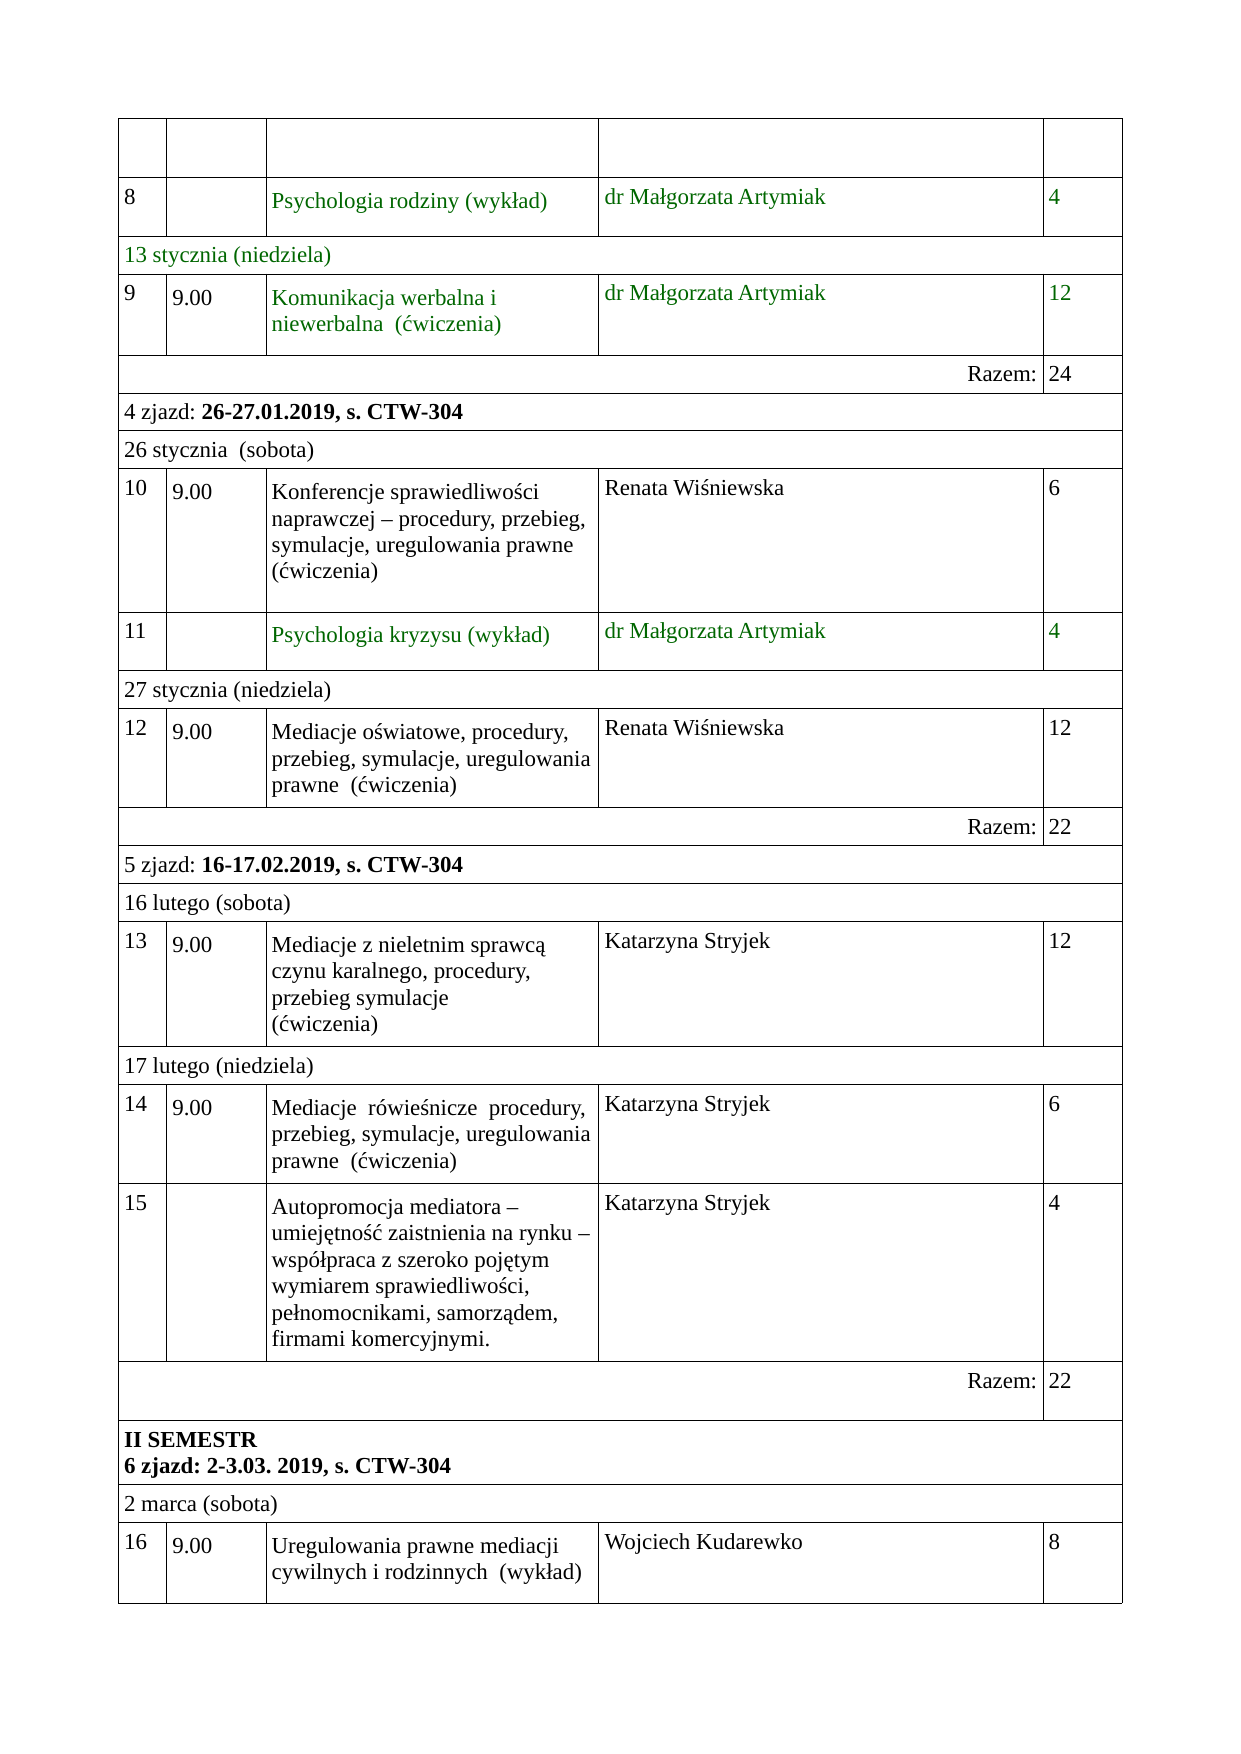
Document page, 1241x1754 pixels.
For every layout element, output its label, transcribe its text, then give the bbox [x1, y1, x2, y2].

table_cell 6 [1044, 469, 1122, 612]
table_cell 24 [1044, 356, 1122, 392]
table_cell [167, 178, 266, 236]
table_cell 27 stycznia (niedziela) [119, 671, 1122, 708]
table_cell Komunikacja werbalna i niewerbalna (ćwiczenia) [267, 275, 598, 354]
table_cell Uregulowania prawne mediacji cywilnych i rodzinnych (wykład) [267, 1523, 598, 1603]
table_cell 16 [119, 1523, 166, 1603]
table_cell 5 zjazd: 16-17.02.2019, s. CTW-304 [119, 846, 1122, 883]
table_cell 6 [1044, 1085, 1122, 1183]
table_cell [267, 119, 598, 177]
table_cell 9.00 [167, 469, 266, 612]
table_cell Katarzyna Stryjek [599, 1085, 1043, 1183]
table_cell 4 [1044, 1184, 1122, 1361]
table_cell 10 [119, 469, 166, 612]
table_cell 2 marca (sobota) [119, 1485, 1122, 1522]
table_cell Konferencje sprawiedliwości naprawczej – procedury, przebieg, symulacje, uregulowania prawne (ćwiczenia) [267, 469, 598, 612]
table_cell dr Małgorzata Artymiak [599, 178, 1043, 236]
table_cell [119, 119, 166, 177]
table_cell 9.00 [167, 1085, 266, 1183]
table_cell 4 [1044, 613, 1122, 670]
table_cell Renata Wiśniewska [599, 709, 1043, 807]
table_cell Psychologia rodziny (wykład) [267, 178, 598, 236]
table_cell Razem: [119, 808, 1043, 845]
table_cell 8 [1044, 1523, 1122, 1603]
table_cell 22 [1044, 808, 1122, 845]
table_cell 8 [119, 178, 166, 236]
table_cell Mediacje z nieletnim sprawcą czynu karalnego, procedury, przebieg symulacje (ćwiczenia) [267, 922, 598, 1046]
table_cell 9.00 [167, 709, 266, 807]
table_cell 17 lutego (niedziela) [119, 1047, 1122, 1084]
table_cell [167, 1184, 266, 1361]
table_cell 9 [119, 275, 166, 354]
table_cell Mediacje oświatowe, procedury, przebieg, symulacje, uregulowania prawne (ćwiczenia) [267, 709, 598, 807]
table_cell Katarzyna Stryjek [599, 922, 1043, 1046]
table_cell Mediacje rówieśnicze procedury, przebieg, symulacje, uregulowania prawne (ćwiczenia) [267, 1085, 598, 1183]
table_cell 16 lutego (sobota) [119, 884, 1122, 921]
table_cell 12 [119, 709, 166, 807]
table_cell 22 [1044, 1362, 1122, 1420]
table_cell 9.00 [167, 922, 266, 1046]
table_cell Autopromocja mediatora – umiejętność zaistnienia na rynku – współpraca z szeroko pojętym wymiarem sprawiedliwości, pełnomocnikami, samorządem, firmami komercyjnymi. [267, 1184, 598, 1361]
table_cell 9.00 [167, 275, 266, 354]
table_cell Razem: [119, 1362, 1043, 1420]
table_cell 13 stycznia (niedziela) [119, 237, 1122, 273]
table_cell [167, 613, 266, 670]
table_cell 12 [1044, 922, 1122, 1046]
table_cell Katarzyna Stryjek [599, 1184, 1043, 1361]
table_cell 26 stycznia (sobota) [119, 431, 1122, 468]
table_cell 9.00 [167, 1523, 266, 1603]
table_cell [1044, 119, 1122, 177]
table_cell [167, 119, 266, 177]
table_cell [599, 119, 1043, 177]
table_cell dr Małgorzata Artymiak [599, 613, 1043, 670]
table_cell dr Małgorzata Artymiak [599, 275, 1043, 354]
table_cell Wojciech Kudarewko [599, 1523, 1043, 1603]
table_cell 4 [1044, 178, 1122, 236]
table_cell Psychologia kryzysu (wykład) [267, 613, 598, 670]
table_cell II SEMESTR 6 zjazd: 2-3.03. 2019, s. CTW-304 [119, 1421, 1122, 1484]
table_cell 12 [1044, 275, 1122, 354]
table_cell 11 [119, 613, 166, 670]
table_cell Razem: [119, 356, 1043, 392]
table_cell 4 zjazd: 26-27.01.2019, s. CTW-304 [119, 394, 1122, 430]
table_cell 12 [1044, 709, 1122, 807]
table_cell 13 [119, 922, 166, 1046]
table_cell 14 [119, 1085, 166, 1183]
table_cell 15 [119, 1184, 166, 1361]
table_cell Renata Wiśniewska [599, 469, 1043, 612]
